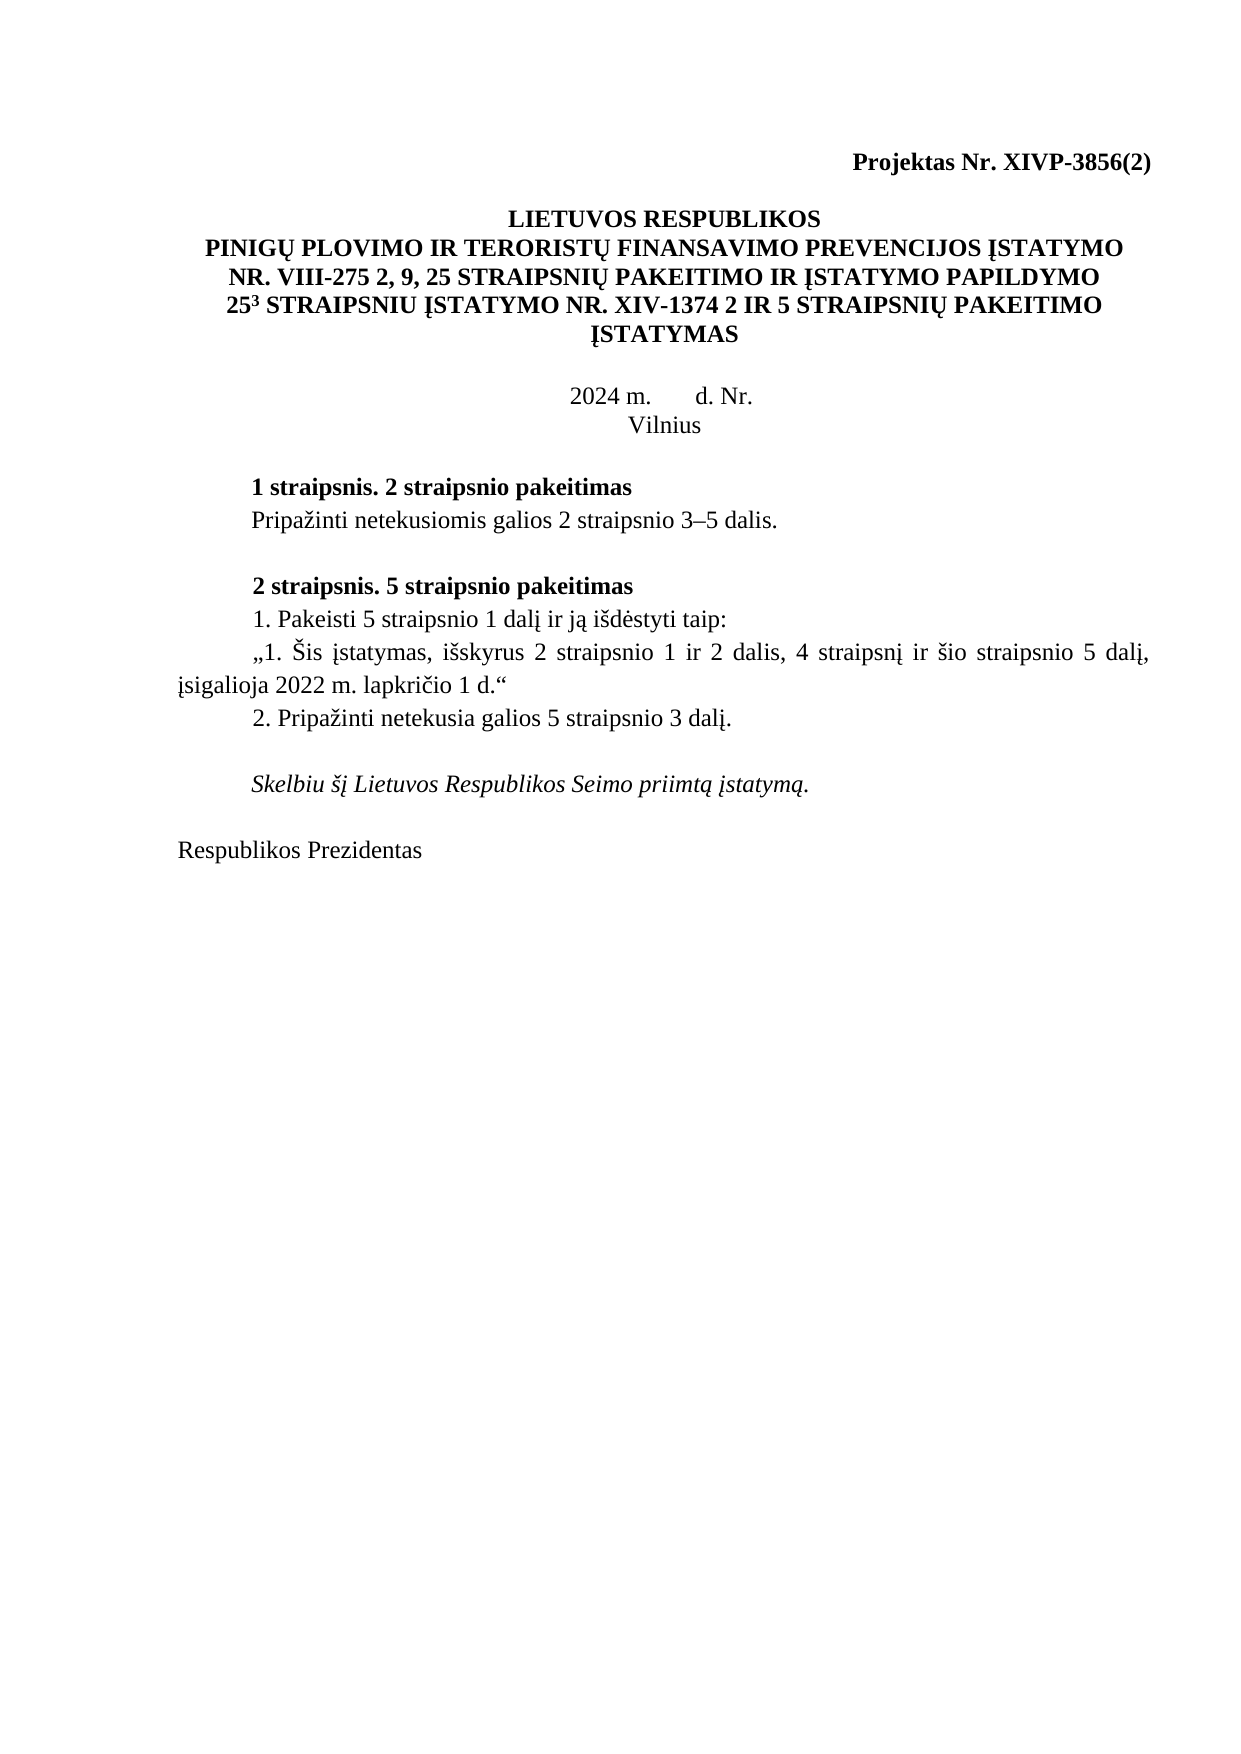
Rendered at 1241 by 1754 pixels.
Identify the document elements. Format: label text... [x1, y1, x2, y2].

text Vilnius [177, 410, 1152, 439]
text PINIGŲ PLOVIMO IR TERORISTŲ FINANSAVIMO PREVENCIJOS ĮSTATYMO NR. VIII-275 2, 9, 25 STRAIPSNIŲ PAKEITIMO IR ĮSTATYMO PAPILDYMO 253 STRAIPSNIU ĮSTATYMO NR. XIV-1374 2 IR 5 STRAIPSNIŲ PAKEITIMO [177, 233, 1152, 319]
text Respublikos Prezidentas [177, 835, 1152, 864]
text 2 straipsnis. 5 straipsnio pakeitimas [177, 571, 1152, 599]
text 2024 m. d. Nr. [177, 381, 1152, 410]
text Skelbiu šį Lietuvos Respublikos Seimo priimtą įstatymą. [177, 769, 1152, 798]
text Projektas Nr. XIVP-3856(2) [717, 147, 1152, 176]
text Pripažinti netekusiomis galios 2 straipsnio 3–5 dalis. [177, 505, 1152, 533]
text 1. Pakeisti 5 straipsnio 1 dalį ir ją išdėstyti taip: [252, 604, 1152, 632]
text 1 straipsnis. 2 straipsnio pakeitimas [177, 472, 1152, 500]
text LIETUVOS RESPUBLIKOS [177, 204, 1152, 233]
text „1. Šis įstatymas, išskyrus 2 straipsnio 1 ir 2 dalis, 4 straipsnį ir šio straipsnio 5 dalį, įsigalioja 2022 m. lapkričio 1 d.“ [177, 637, 1152, 698]
text ĮSTATYMAS [177, 319, 1152, 348]
text 2. Pripažinti netekusia galios 5 straipsnio 3 dalį. [252, 703, 1152, 732]
